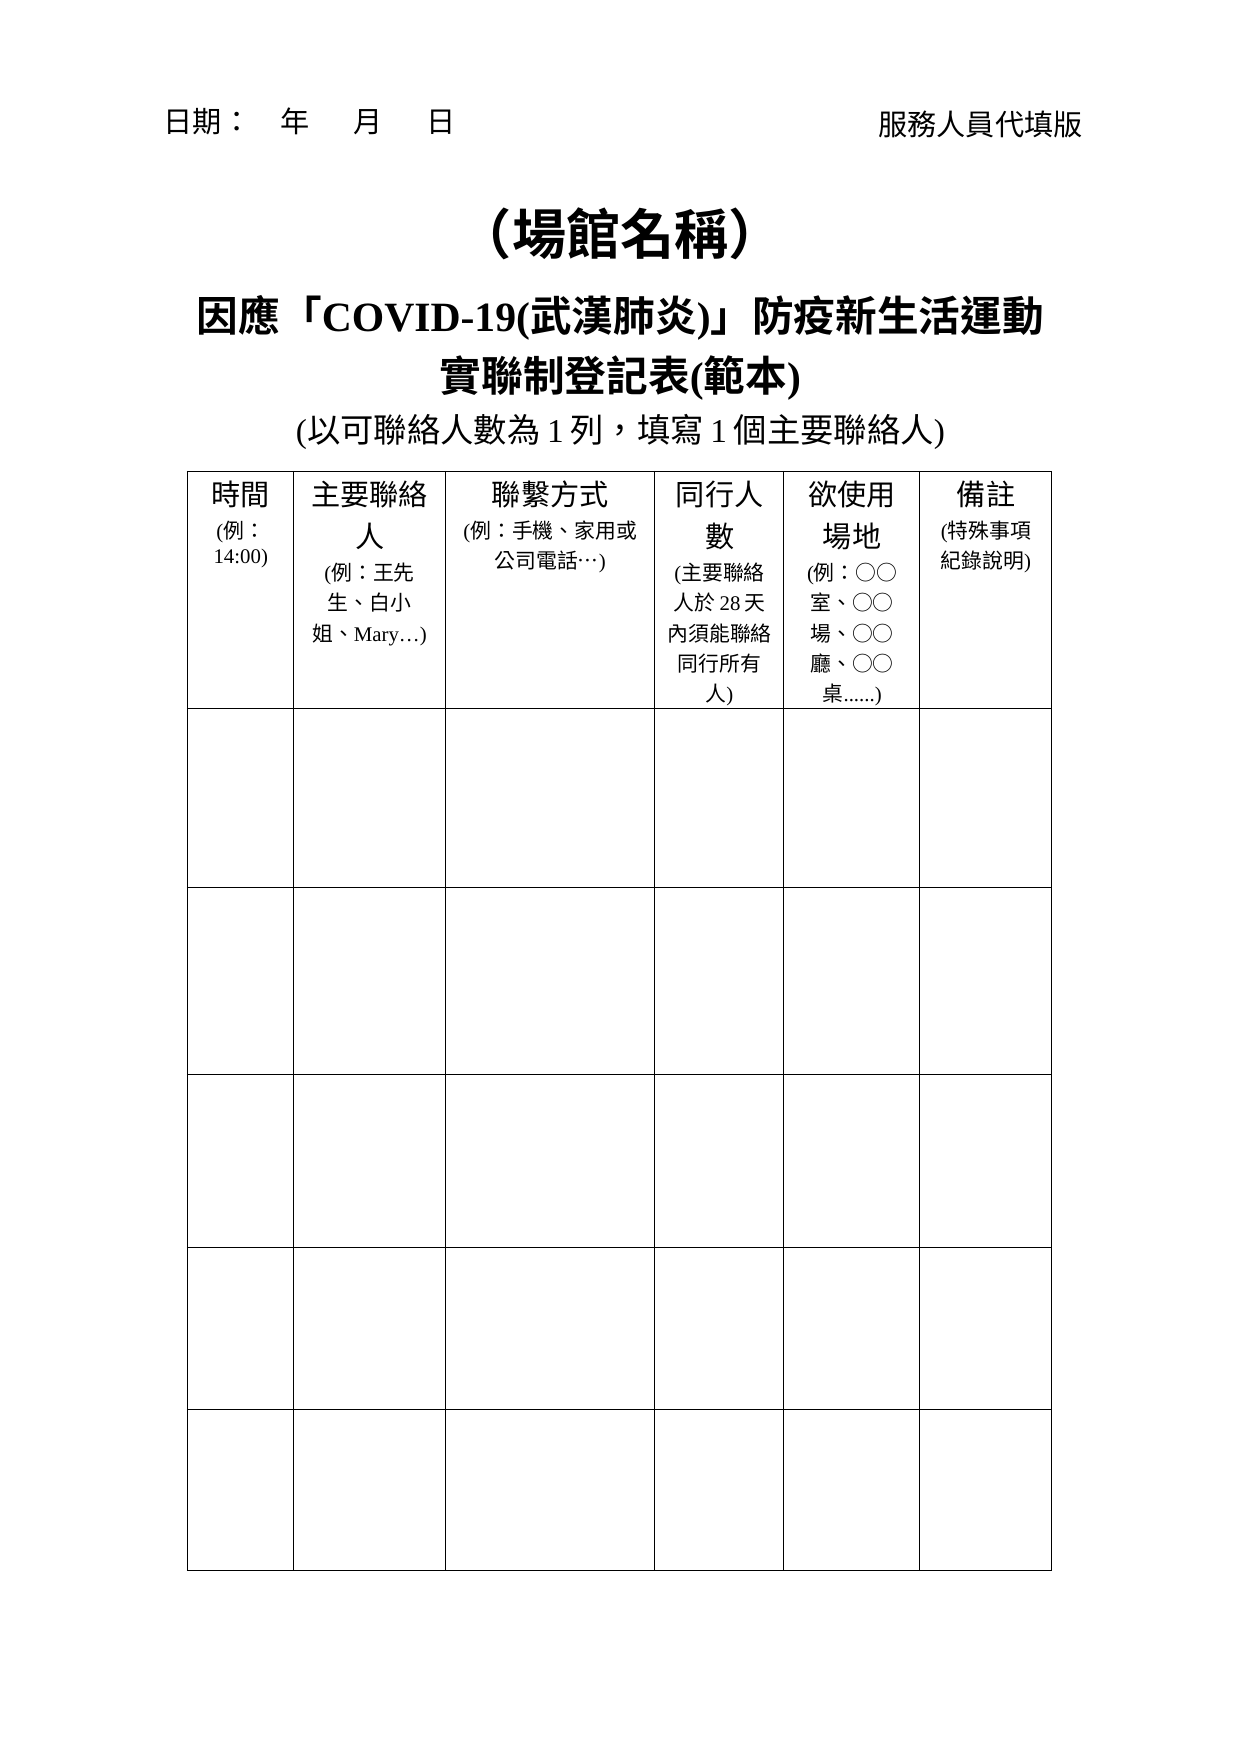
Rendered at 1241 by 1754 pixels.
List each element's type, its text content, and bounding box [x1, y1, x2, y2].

text 服務人員代填版 [878, 101, 1094, 143]
text 日期： 年 月 日 [163, 98, 577, 141]
table_cell [784, 1248, 919, 1409]
table_cell [294, 888, 445, 1074]
table_cell [446, 709, 654, 887]
text 因應「COVID-19(武漢肺炎)」防疫新生活運動實聯制登記表(範本) [187, 283, 1053, 404]
table_cell [655, 1075, 783, 1247]
text (以可聯絡人數為1列，填寫1個主要聯絡人) [187, 404, 1053, 452]
table_cell [920, 709, 1051, 887]
table_cell [446, 1410, 654, 1569]
table_cell [784, 709, 919, 887]
table_cell [655, 709, 783, 887]
table_cell [294, 709, 445, 887]
table_cell [188, 709, 293, 887]
text （場館名稱） [148, 91, 1109, 283]
table_cell [920, 1248, 1051, 1409]
table_cell [920, 1410, 1051, 1569]
table_cell [446, 1075, 654, 1247]
table_cell [188, 888, 293, 1074]
table_cell [188, 1410, 293, 1569]
table_cell [655, 1248, 783, 1409]
table_cell [294, 1410, 445, 1569]
table_cell [188, 1075, 293, 1247]
table_cell [446, 888, 654, 1074]
table_header 時間 (例：14:00) [188, 472, 293, 707]
table_header 聯繫方式 (例：手機、家用或公司電話…) [446, 472, 654, 707]
table_cell [446, 1248, 654, 1409]
table_header 欲使用場地 (例：○○室、○○場、○○廳、○○桌......) [784, 472, 919, 707]
table_cell [920, 888, 1051, 1074]
table_cell [784, 1075, 919, 1247]
table_cell [784, 1410, 919, 1569]
table_header 主要聯絡人 (例：王先生、白小姐、Mary…) [294, 472, 445, 707]
table_header 備註 (特殊事項紀錄說明) [920, 472, 1051, 707]
table_cell [294, 1075, 445, 1247]
table_cell [655, 888, 783, 1074]
table_cell [294, 1248, 445, 1409]
table_cell [655, 1410, 783, 1569]
table_header 同行人數 (主要聯絡人於28天內須能聯絡同行所有人) [655, 472, 783, 707]
table_cell [188, 1248, 293, 1409]
table_cell [784, 888, 919, 1074]
table_cell [920, 1075, 1051, 1247]
